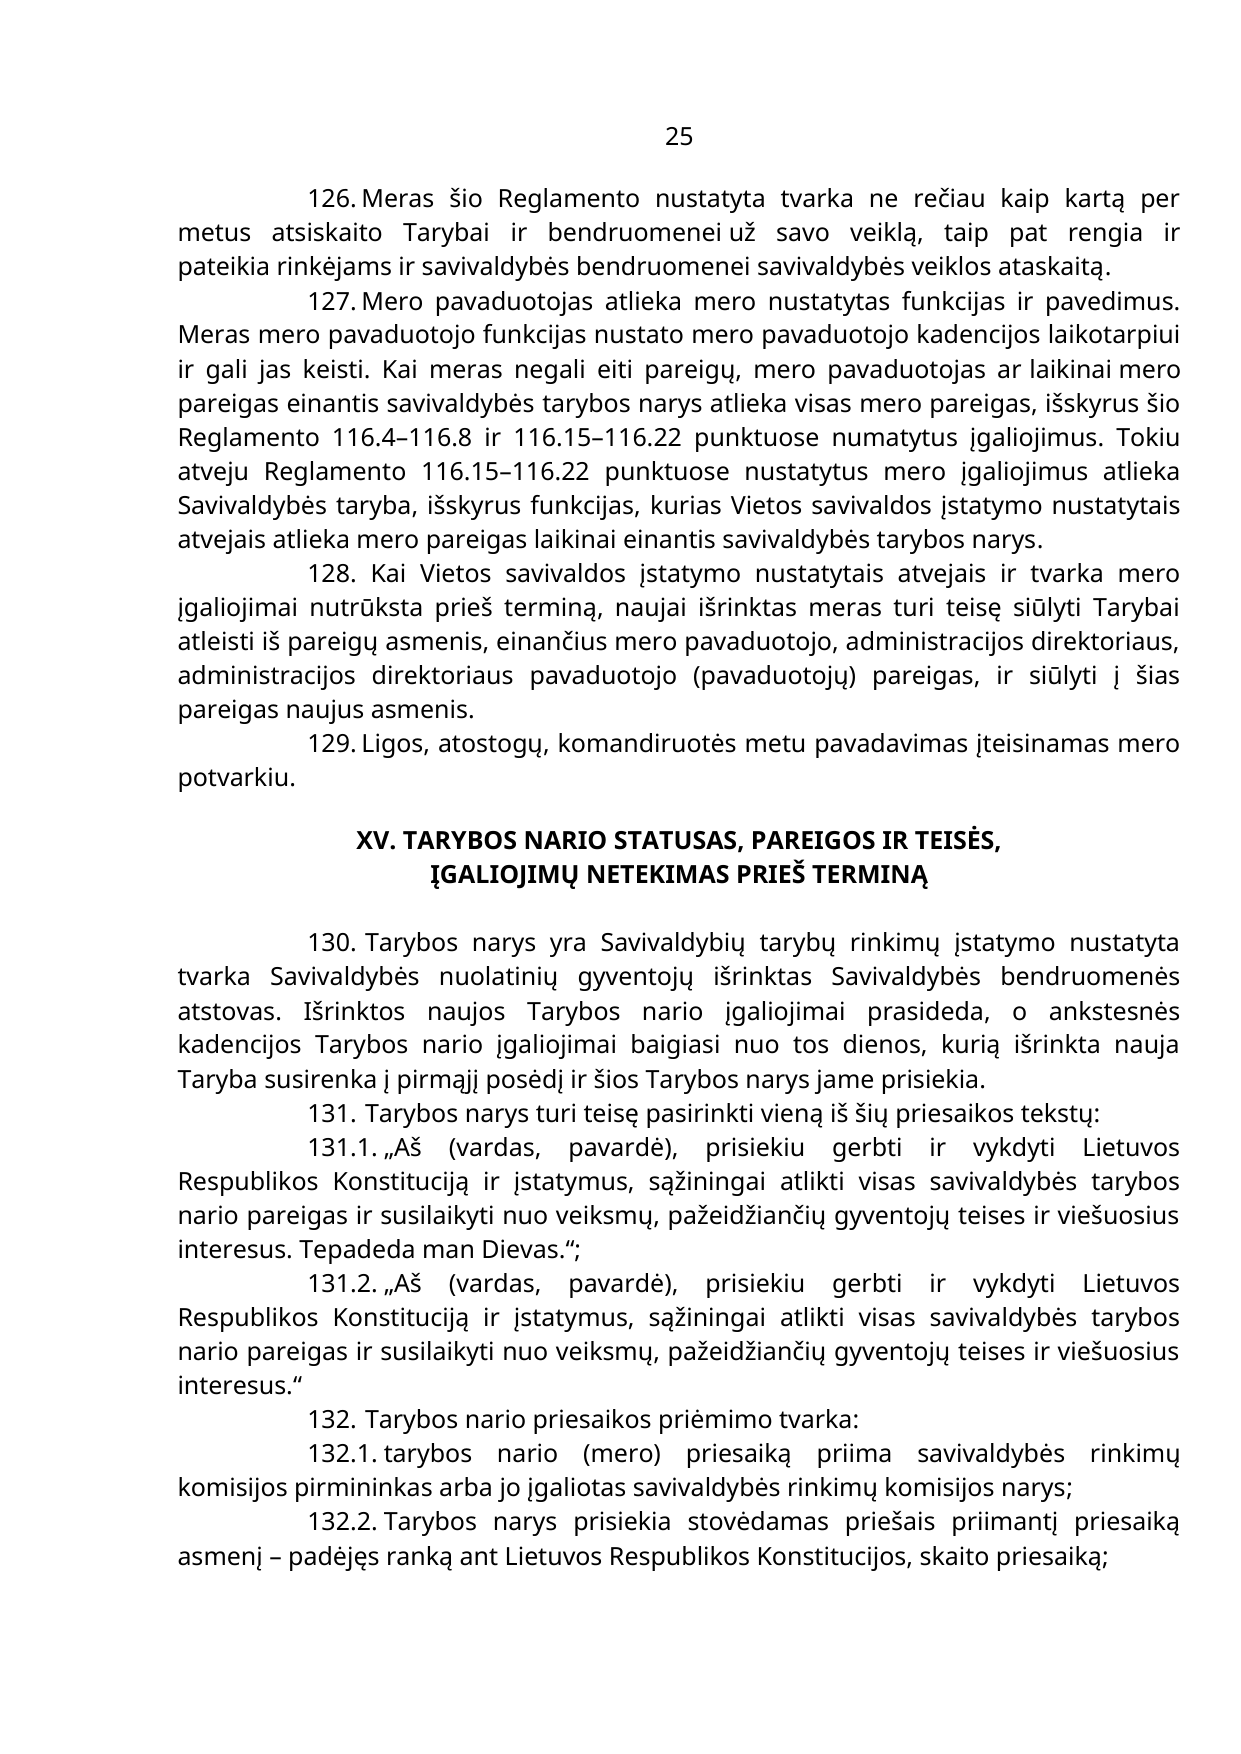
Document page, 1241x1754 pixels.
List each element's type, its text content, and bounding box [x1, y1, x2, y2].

text 126. Meras šio Reglamento nustatyta tvarka ne rečiau kaip kartą per metus atsiskaito Tarybai ir bendruomenei už savo veiklą, taip pat rengia ir pateikia rinkėjams ir savivaldybės bendruomenei savivaldybės veiklos ataskaitą. [177, 181, 1181, 283]
text 132. Tarybos nario priesaikos priėmimo tvarka: [177, 1402, 1181, 1436]
text 128. Kai Vietos savivaldos įstatymo nustatytais atvejais ir tvarka mero įgaliojimai nutrūksta prieš terminą, naujai išrinktas meras turi teisę siūlyti Tarybai atleisti iš pareigų asmenis, einančius mero pavaduotojo, administracijos direktoriaus, administracijos direktoriaus pavaduotojo (pavaduotojų) pareigas, ir siūlyti į šias pareigas naujus asmenis. [177, 556, 1181, 726]
text 127. Mero pavaduotojas atlieka mero nustatytas funkcijas ir pavedimus. Meras mero pavaduotojo funkcijas nustato mero pavaduotojo kadencijos laikotarpiui ir gali jas keisti. Kai meras negali eiti pareigų, mero pavaduotojas ar laikinai mero pareigas einantis savivaldybės tarybos narys atlieka visas mero pareigas, išskyrus šio Reglamento 116.4–116.8 ir 116.15–116.22 punktuose numatytus įgaliojimus. Tokiu atveju Reglamento 116.15–116.22 punktuose nustatytus mero įgaliojimus atlieka Savivaldybės taryba, išskyrus funkcijas, kurias Vietos savivaldos įstatymo nustatytais atvejais atlieka mero pareigas laikinai einantis savivaldybės tarybos narys. [177, 283, 1181, 556]
text ĮGALIOJIMŲ NETEKIMAS PRIEŠ TERMINĄ [177, 857, 1181, 891]
text 132.2. Tarybos narys prisiekia stovėdamas priešais priimantį priesaiką asmenį – padėjęs ranką ant Lietuvos Respublikos Konstitucijos, skaito priesaiką; [177, 1504, 1181, 1572]
text XV. TARYBOS NARIO STATUSAS, PAREIGOS IR TEISĖS, [177, 823, 1181, 857]
text 131. Tarybos narys turi teisę pasirinkti vieną iš šių priesaikos tekstų: [177, 1095, 1181, 1129]
text 131.1. „Aš (vardas, pavardė), prisiekiu gerbti ir vykdyti Lietuvos Respublikos Konstituciją ir įstatymus, sąžiningai atlikti visas savivaldybės tarybos nario pareigas ir susilaikyti nuo veiksmų, pažeidžiančių gyventojų teises ir viešuosius interesus. Tepadeda man Dievas.“; [177, 1129, 1181, 1266]
text 132.1. tarybos nario (mero) priesaiką priima savivaldybės rinkimų komisijos pirmininkas arba jo įgaliotas savivaldybės rinkimų komisijos narys; [177, 1436, 1181, 1504]
text 130. Tarybos narys yra Savivaldybių tarybų rinkimų įstatymo nustatyta tvarka Savivaldybės nuolatinių gyventojų išrinktas Savivaldybės bendruomenės atstovas. Išrinktos naujos Tarybos nario įgaliojimai prasideda, o ankstesnės kadencijos Tarybos nario įgaliojimai baigiasi nuo tos dienos, kurią išrinkta nauja Taryba susirenka į pirmąjį posėdį ir šios Tarybos narys jame prisiekia. [177, 925, 1181, 1095]
text 129. Ligos, atostogų, komandiruotės metu pavadavimas įteisinamas mero potvarkiu. [177, 726, 1181, 794]
text 131.2. „Aš (vardas, pavardė), prisiekiu gerbti ir vykdyti Lietuvos Respublikos Konstituciją ir įstatymus, sąžiningai atlikti visas savivaldybės tarybos nario pareigas ir susilaikyti nuo veiksmų, pažeidžiančių gyventojų teises ir viešuosius interesus.“ [177, 1266, 1181, 1402]
